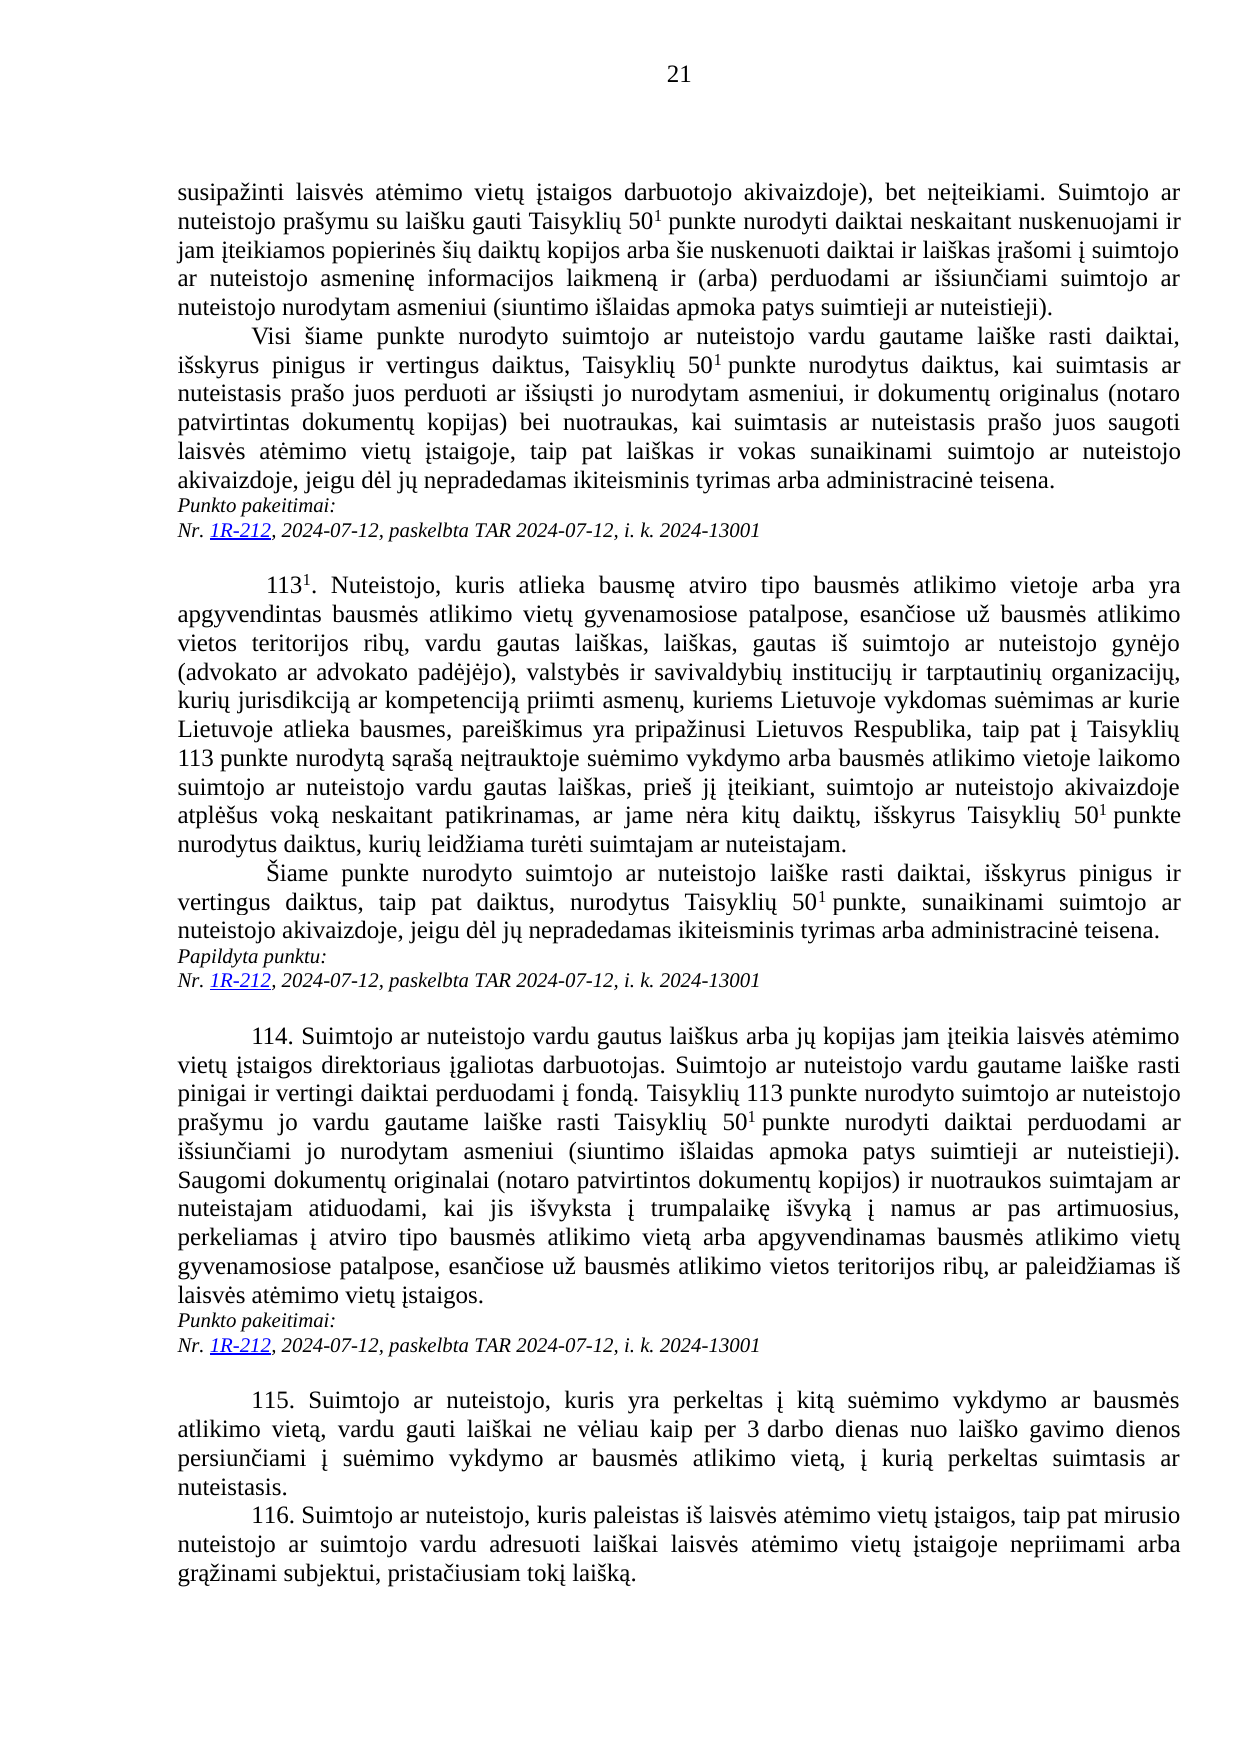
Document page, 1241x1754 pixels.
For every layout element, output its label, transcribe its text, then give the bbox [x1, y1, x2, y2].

text Visi šiame punkte nurodyto suimtojo ar nuteistojo vardu gautame laiške rasti daiktai, išskyrus pinigus ir vertingus daiktus, Taisyklių 501 punkte nurodytus daiktus, kai suimtasis ar nuteistasis prašo juos perduoti ar išsiųsti jo nurodytam asmeniui, ir dokumentų originalus (notaro patvirtintas dokumentų kopijas) bei nuotraukas, kai suimtasis ar nuteistasis prašo juos saugoti laisvės atėmimo vietų įstaigoje, taip pat laiškas ir vokas sunaikinami suimtojo ar nuteistojo akivaizdoje, jeigu dėl jų nepradedamas ikiteisminis tyrimas arba administracinė teisena. [177, 321, 1181, 493]
text 116. Suimtojo ar nuteistojo, kuris paleistas iš laisvės atėmimo vietų įstaigos, taip pat mirusio nuteistojo ar suimtojo vardu adresuoti laiškai laisvės atėmimo vietų įstaigoje nepriimami arba grąžinami subjektui, pristačiusiam tokį laišką. [177, 1500, 1181, 1587]
text 114. Suimtojo ar nuteistojo vardu gautus laiškus arba jų kopijas jam įteikia laisvės atėmimo vietų įstaigos direktoriaus įgaliotas darbuotojas. Suimtojo ar nuteistojo vardu gautame laiške rasti pinigai ir vertingi daiktai perduodami į fondą. Taisyklių 113 punkte nurodyto suimtojo ar nuteistojo prašymu jo vardu gautame laiške rasti Taisyklių 501 punkte nurodyti daiktai perduodami ar išsiunčiami jo nurodytam asmeniui (siuntimo išlaidas apmoka patys suimtieji ar nuteistieji). Saugomi dokumentų originalai (notaro patvirtintos dokumentų kopijos) ir nuotraukos suimtajam ar nuteistajam atiduodami, kai jis išvyksta į trumpalaikę išvyką į namus ar pas artimuosius, perkeliamas į atviro tipo bausmės atlikimo vietą arba apgyvendinamas bausmės atlikimo vietų gyvenamosiose patalpose, esančiose už bausmės atlikimo vietos teritorijos ribų, ar paleidžiamas iš laisvės atėmimo vietų įstaigos. [177, 1021, 1181, 1308]
text Punkto pakeitimai: [177, 493, 1181, 517]
text Nr. 1R-212, 2024-07-12, paskelbta TAR 2024-07-12, i. k. 2024-13001 [177, 968, 1181, 992]
text susipažinti laisvės atėmimo vietų įstaigos darbuotojo akivaizdoje), bet neįteikiami. Suimtojo ar nuteistojo prašymu su laišku gauti Taisyklių 501 punkte nurodyti daiktai neskaitant nuskenuojami ir jam įteikiamos popierinės šių daiktų kopijos arba šie nuskenuoti daiktai ir laiškas įrašomi į suimtojo ar nuteistojo asmeninę informacijos laikmeną ir (arba) perduodami ar išsiunčiami suimtojo ar nuteistojo nurodytam asmeniui (siuntimo išlaidas apmoka patys suimtieji ar nuteistieji). [177, 177, 1181, 321]
text Punkto pakeitimai: [177, 1308, 1181, 1332]
text Papildyta punktu: [177, 944, 1181, 968]
text Nr. 1R-212, 2024-07-12, paskelbta TAR 2024-07-12, i. k. 2024-13001 [177, 517, 1181, 542]
text 1131. Nuteistojo, kuris atlieka bausmę atviro tipo bausmės atlikimo vietoje arba yra apgyvendintas bausmės atlikimo vietų gyvenamosiose patalpose, esančiose už bausmės atlikimo vietos teritorijos ribų, vardu gautas laiškas, laiškas, gautas iš suimtojo ar nuteistojo gynėjo (advokato ar advokato padėjėjo), valstybės ir savivaldybių institucijų ir tarptautinių organizacijų, kurių jurisdikciją ar kompetenciją priimti asmenų, kuriems Lietuvoje vykdomas suėmimas ar kurie Lietuvoje atlieka bausmes, pareiškimus yra pripažinusi Lietuvos Respublika, taip pat į Taisyklių 113 punkte nurodytą sąrašą neįtrauktoje suėmimo vykdymo arba bausmės atlikimo vietoje laikomo suimtojo ar nuteistojo vardu gautas laiškas, prieš jį įteikiant, suimtojo ar nuteistojo akivaizdoje atplėšus voką neskaitant patikrinamas, ar jame nėra kitų daiktų, išskyrus Taisyklių 501 punkte nurodytus daiktus, kurių leidžiama turėti suimtajam ar nuteistajam. [177, 570, 1181, 858]
text Nr. 1R-212, 2024-07-12, paskelbta TAR 2024-07-12, i. k. 2024-13001 [177, 1332, 1181, 1357]
text 115. Suimtojo ar nuteistojo, kuris yra perkeltas į kitą suėmimo vykdymo ar bausmės atlikimo vietą, vardu gauti laiškai ne vėliau kaip per 3 darbo dienas nuo laiško gavimo dienos persiunčiami į suėmimo vykdymo ar bausmės atlikimo vietą, į kurią perkeltas suimtasis ar nuteistasis. [177, 1385, 1181, 1500]
text Šiame punkte nurodyto suimtojo ar nuteistojo laiške rasti daiktai, išskyrus pinigus ir vertingus daiktus, taip pat daiktus, nurodytus Taisyklių 501 punkte, sunaikinami suimtojo ar nuteistojo akivaizdoje, jeigu dėl jų nepradedamas ikiteisminis tyrimas arba administracinė teisena. [177, 858, 1181, 944]
